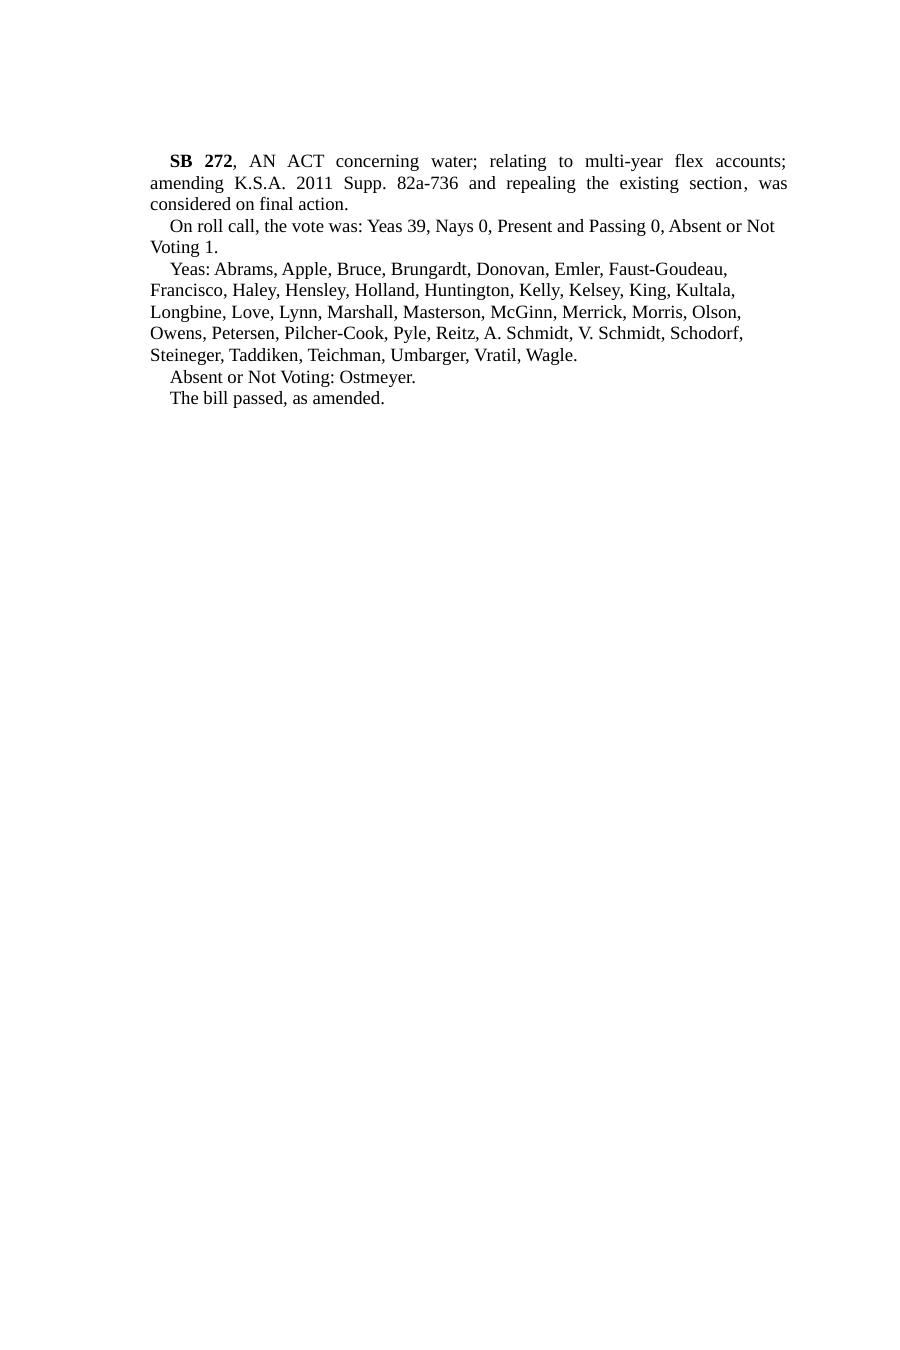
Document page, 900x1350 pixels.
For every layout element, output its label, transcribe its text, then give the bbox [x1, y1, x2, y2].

text Yeas: Abrams, Apple, Bruce, Brungardt, Donovan, Emler, Faust-Goudeau, Francisco, Haley, Hensley, Holland, Huntington, Kelly, Kelsey, King, Kultala, Longbine, Love, Lynn, Marshall, Masterson, McGinn, Merrick, Morris, Olson, Owens, Petersen, Pilcher-Cook, Pyle, Reitz, A. Schmidt, V. Schmidt, Schodorf, Steineger, Taddiken, Teichman, Umbarger, Vratil, Wagle. [150, 258, 787, 366]
text SB 272, AN ACT concerning water; relating to multi-year flex accounts; amending K.S.A. 2011 Supp. 82a-736 and repealing the existing section, was considered on final action. [150, 150, 787, 215]
text The bill passed, as amended. [150, 387, 787, 409]
text Absent or Not Voting: Ostmeyer. [150, 366, 787, 387]
text On roll call, the vote was: Yeas 39, Nays 0, Present and Passing 0, Absent or Not Voting 1. [150, 215, 787, 258]
